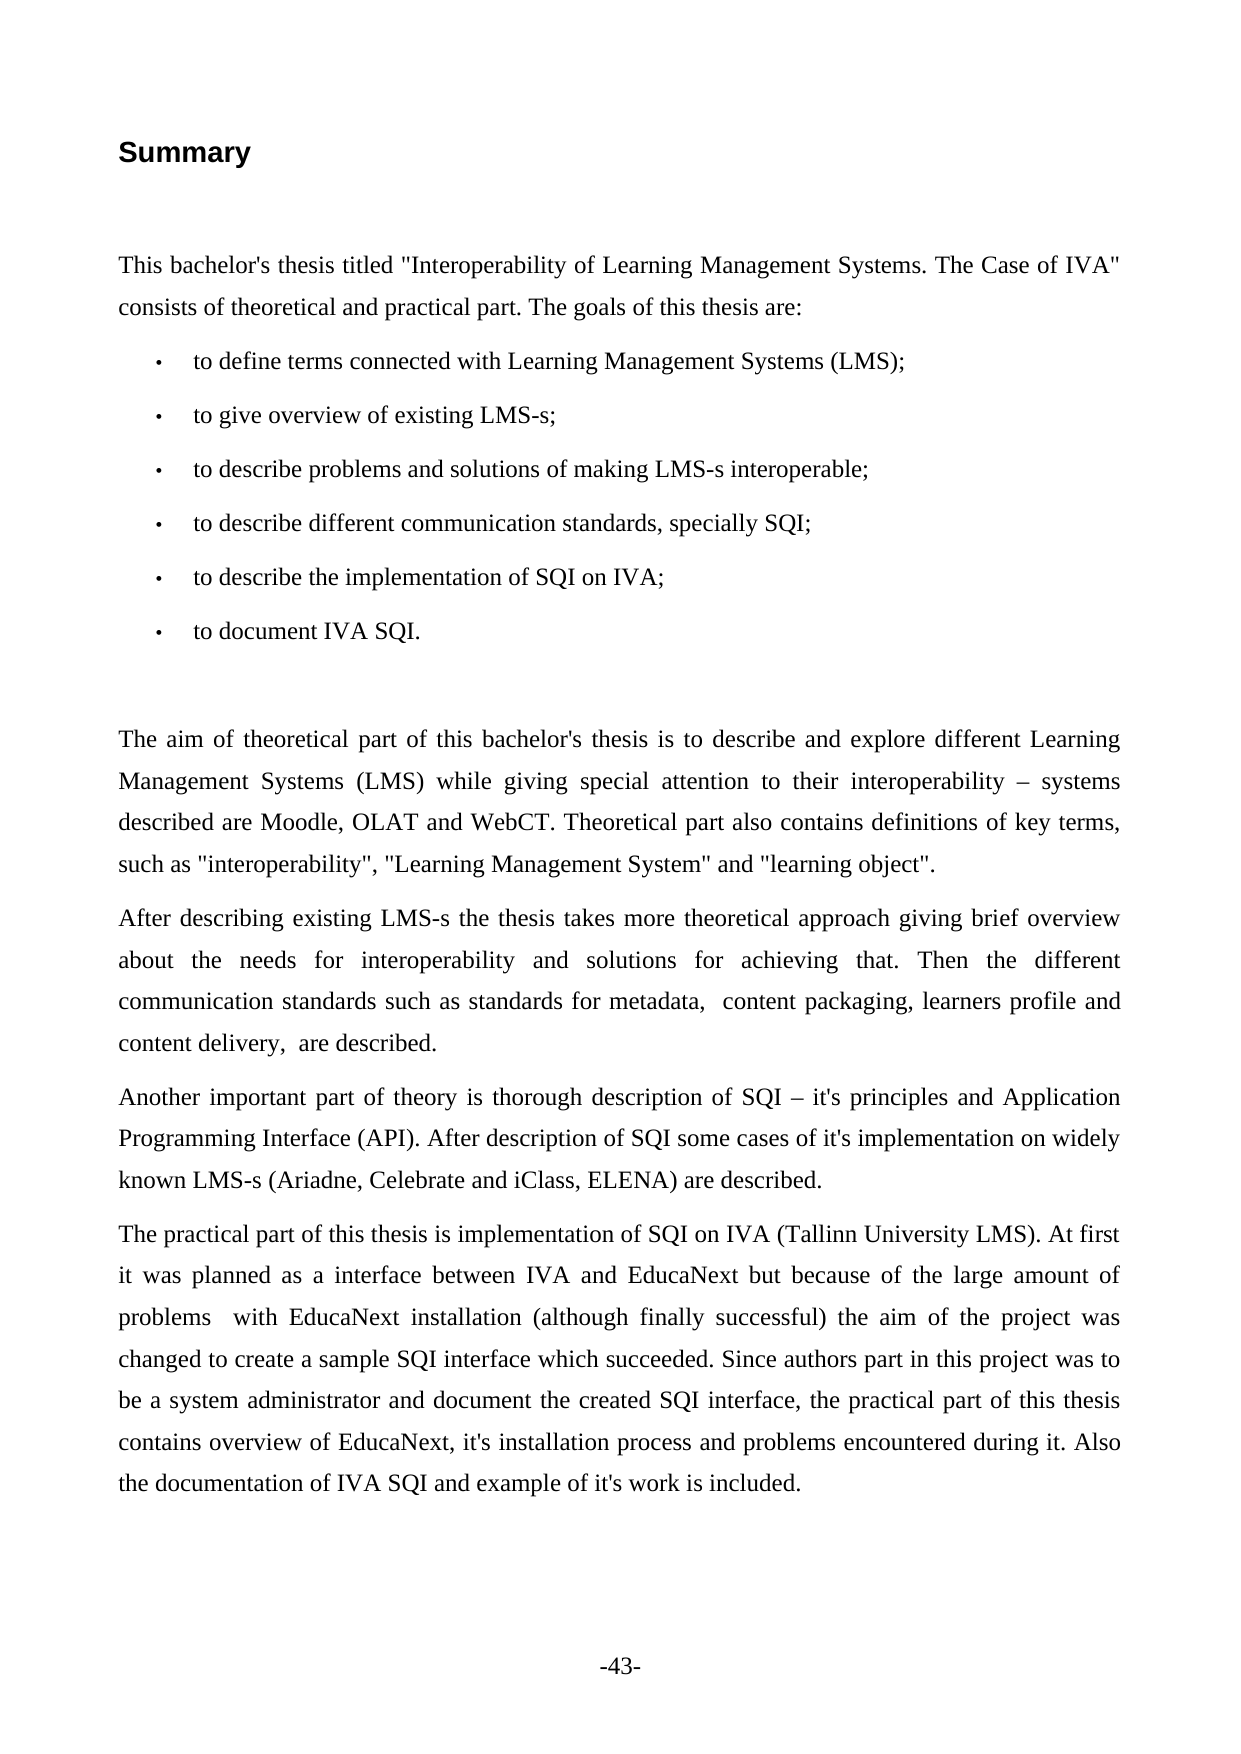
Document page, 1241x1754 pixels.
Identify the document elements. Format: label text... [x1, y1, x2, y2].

text This bachelor's thesis titled "Interoperability of Learning Management Systems. The Case of IVA" consists of theoretical and practical part. The goals of this thesis are: [118, 251, 1122, 321]
subtitle Summary [118, 136, 1122, 168]
list to document IVA SQI. [156, 617, 1122, 645]
text The practical part of this thesis is implementation of SQI on IVA (Tallinn University LMS). At first it was planned as a interface between IVA and EducaNext but because of the large amount of problems with EducaNext installation (although finally successful) the aim of the project was changed to create a sample SQI interface which succeeded. Since authors part in this project was to be a system administrator and document the created SQI interface, the practical part of this thesis contains overview of EducaNext, it's installation process and problems encountered during it. Also the documentation of IVA SQI and example of it's work is included. [118, 1220, 1122, 1497]
list to describe problems and solutions of making LMS-s interoperable; [156, 455, 1122, 483]
list to describe the implementation of SQI on IVA; [156, 563, 1122, 591]
list to give overview of existing LMS-s; [156, 401, 1122, 429]
text Another important part of theory is thorough description of SQI – it's principles and Application Programming Interface (API). After description of SQI some cases of it's implementation on widely known LMS-s (Ariadne, Celebrate and iClass, ELENA) are described. [118, 1083, 1122, 1194]
text After describing existing LMS-s the thesis takes more theoretical approach giving brief overview about the needs for interoperability and solutions for achieving that. Then the different communication standards such as standards for metadata, content packaging, learners profile and content delivery, are described. [118, 904, 1122, 1057]
list to describe different communication standards, specially SQI; [156, 509, 1122, 537]
list to define terms connected with Learning Management Systems (LMS); [156, 347, 1122, 375]
text The aim of theoretical part of this bachelor's thesis is to describe and explore different Learning Management Systems (LMS) while giving special attention to their interoperability – systems described are Moodle, OLAT and WebCT. Theoretical part also contains definitions of key terms, such as "interoperability", "Learning Management System" and "learning object". [118, 725, 1122, 878]
